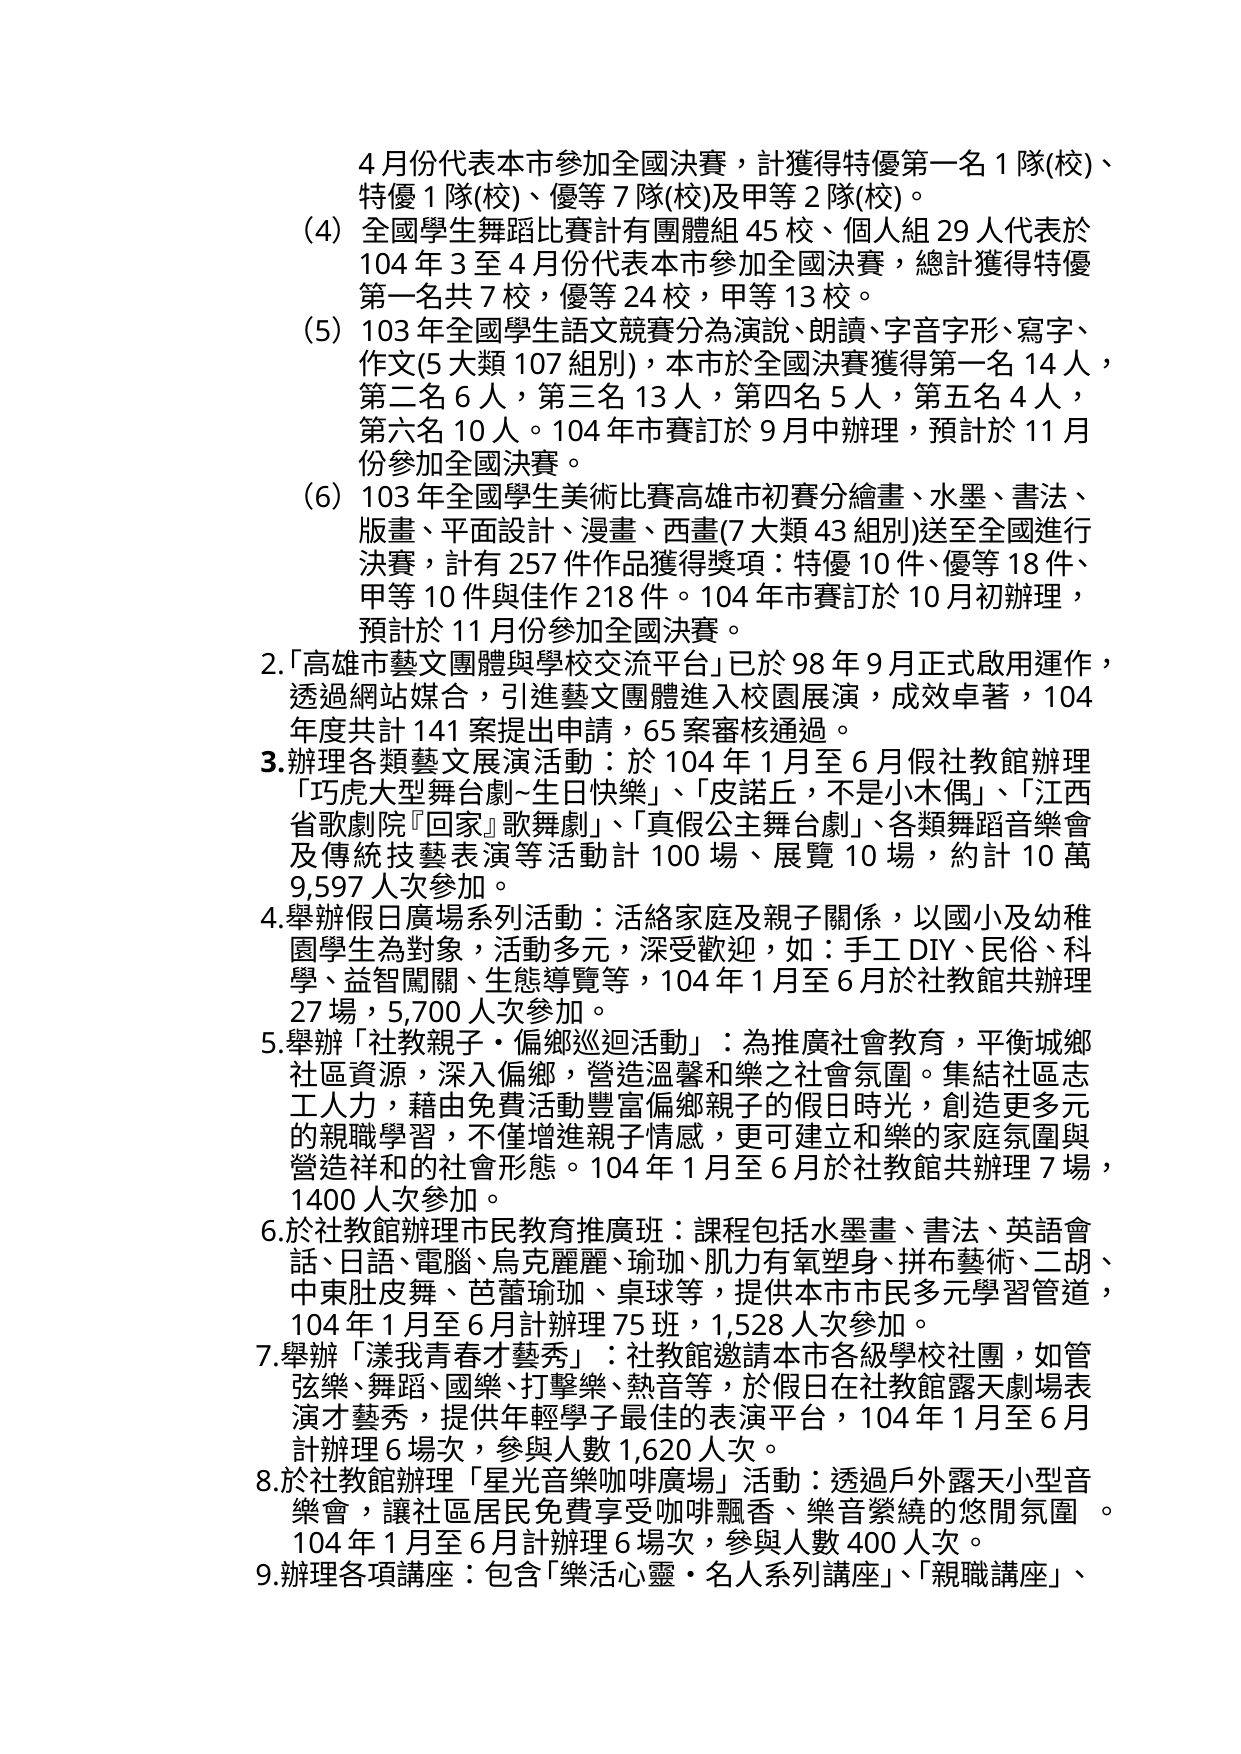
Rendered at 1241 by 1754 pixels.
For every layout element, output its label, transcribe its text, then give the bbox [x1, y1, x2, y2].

text 2.「高雄市藝文團體與學校交流平台」已於98年9月正式啟用運作，透過網站媒合，引進藝文團體進入校園展演，成效卓著，104年度共計141案提出申請，65案審核通過。 [260, 648, 1092, 748]
text 7.舉辦「漾我青春才藝秀」：社教館邀請本市各級學校社團，如管弦樂、舞蹈、國樂、打擊樂、熱音等，於假日在社教館露天劇場表演才藝秀，提供年輕學子最佳的表演平台，104年1月至6月計辦理6場次，參與人數1,620人次。 [248, 1341, 1092, 1466]
text （4）全國學生舞蹈比賽計有團體組45校、個人組29人代表於104年3至4月份代表本市參加全國決賽，總計獲得特優第一名共7校，優等24校，甲等13校。 [285, 214, 1092, 314]
text 8.於社教館辦理「星光音樂咖啡廣場」活動：透過戶外露天小型音樂會，讓社區居民免費享受咖啡飄香、樂音縈繞的悠閒氛圍。104年1月至6月計辦理6場次，參與人數400人次。 [248, 1466, 1092, 1560]
text （3）全國師生鄉土歌謠比賽，分為福佬語系類、客家語系類及原住民語系類(3大類12類組)，共有13隊(校)業於104年4月份代表本市參加全國決賽，計獲得特優第一名1隊(校)、特優1隊(校)、優等7隊(校)及甲等2隊(校)。 [285, 148, 1092, 214]
text （6）103年全國學生美術比賽高雄市初賽分繪畫、水墨、書法、版畫、平面設計、漫畫、西畫(7大類43組別)送至全國進行決賽，計有257件作品獲得獎項：特優10件、優等18件、甲等10件與佳作218件。104年市賽訂於10月初辦理，預計於11月份參加全國決賽。 [285, 481, 1092, 648]
text 4.舉辦假日廣場系列活動：活絡家庭及親子關係，以國小及幼稚園學生為對象，活動多元，深受歡迎，如：手工DIY、民俗、科學、益智闖關、生態導覽等，104年1月至6月於社教館共辦理27場，5,700人次參加。 [260, 904, 1092, 1029]
text 5.舉辦「社教親子‧偏鄉巡迴活動」：為推廣社會教育，平衡城鄉社區資源，深入偏鄉，營造溫馨和樂之社會氛圍。集結社區志工人力，藉由免費活動豐富偏鄉親子的假日時光，創造更多元的親職學習，不僅增進親子情感，更可建立和樂的家庭氛圍與營造祥和的社會形態。104年1月至6月於社教館共辦理7場，1400人次參加。 [260, 1029, 1092, 1216]
text 3.辦理各類藝文展演活動：於104年1月至6月假社教館辦理「巧虎大型舞台劇~生日快樂」、「皮諾丘，不是小木偶」、「江西省歌劇院『回家』歌舞劇」、「真假公主舞台劇」、各類舞蹈音樂會及傳統技藝表演等活動計100場、展覽10場，約計10萬9,597人次參加。 [260, 748, 1092, 904]
text 9.辦理各項講座：包含「樂活心靈‧名人系列講座」、「親職講座」、「性別平等講座」、「文學講座」、「健康講座」、「成長路上我挺你～親職教育培塑坊」，提升市民文化素養。邀請知名大師及專家學者（蔣勳、李鴻源、宋芳綺、小野、王浩一、劉克襄、楊志良、張乃千、宋逸民、周清河、謝哲青、吳祥輝、陳堅真、牧語軒、劉大潭、劉北元等），於社教館針對美學、親子、生涯規劃、性別平等、文學、旅遊、健康養生、勵志等各類主題舉辦專題講座，104年1月至6月計辦理20場次，約6,000人次參與。 [248, 1560, 1092, 1591]
text 6.於社教館辦理市民教育推廣班：課程包括水墨畫、書法、英語會話、日語、電腦、烏克麗麗、瑜珈、肌力有氧塑身、拼布藝術、二胡、中東肚皮舞、芭蕾瑜珈、桌球等，提供本市市民多元學習管道，104年1月至6月計辦理75班，1,528人次參加。 [260, 1216, 1092, 1341]
text （5）103年全國學生語文競賽分為演說、朗讀、字音字形、寫字、作文(5大類107組別)，本市於全國決賽獲得第一名14人，第二名6人，第三名13人，第四名5人，第五名4人，第六名10人。104年市賽訂於9月中辦理，預計於11月份參加全國決賽。 [285, 314, 1092, 481]
